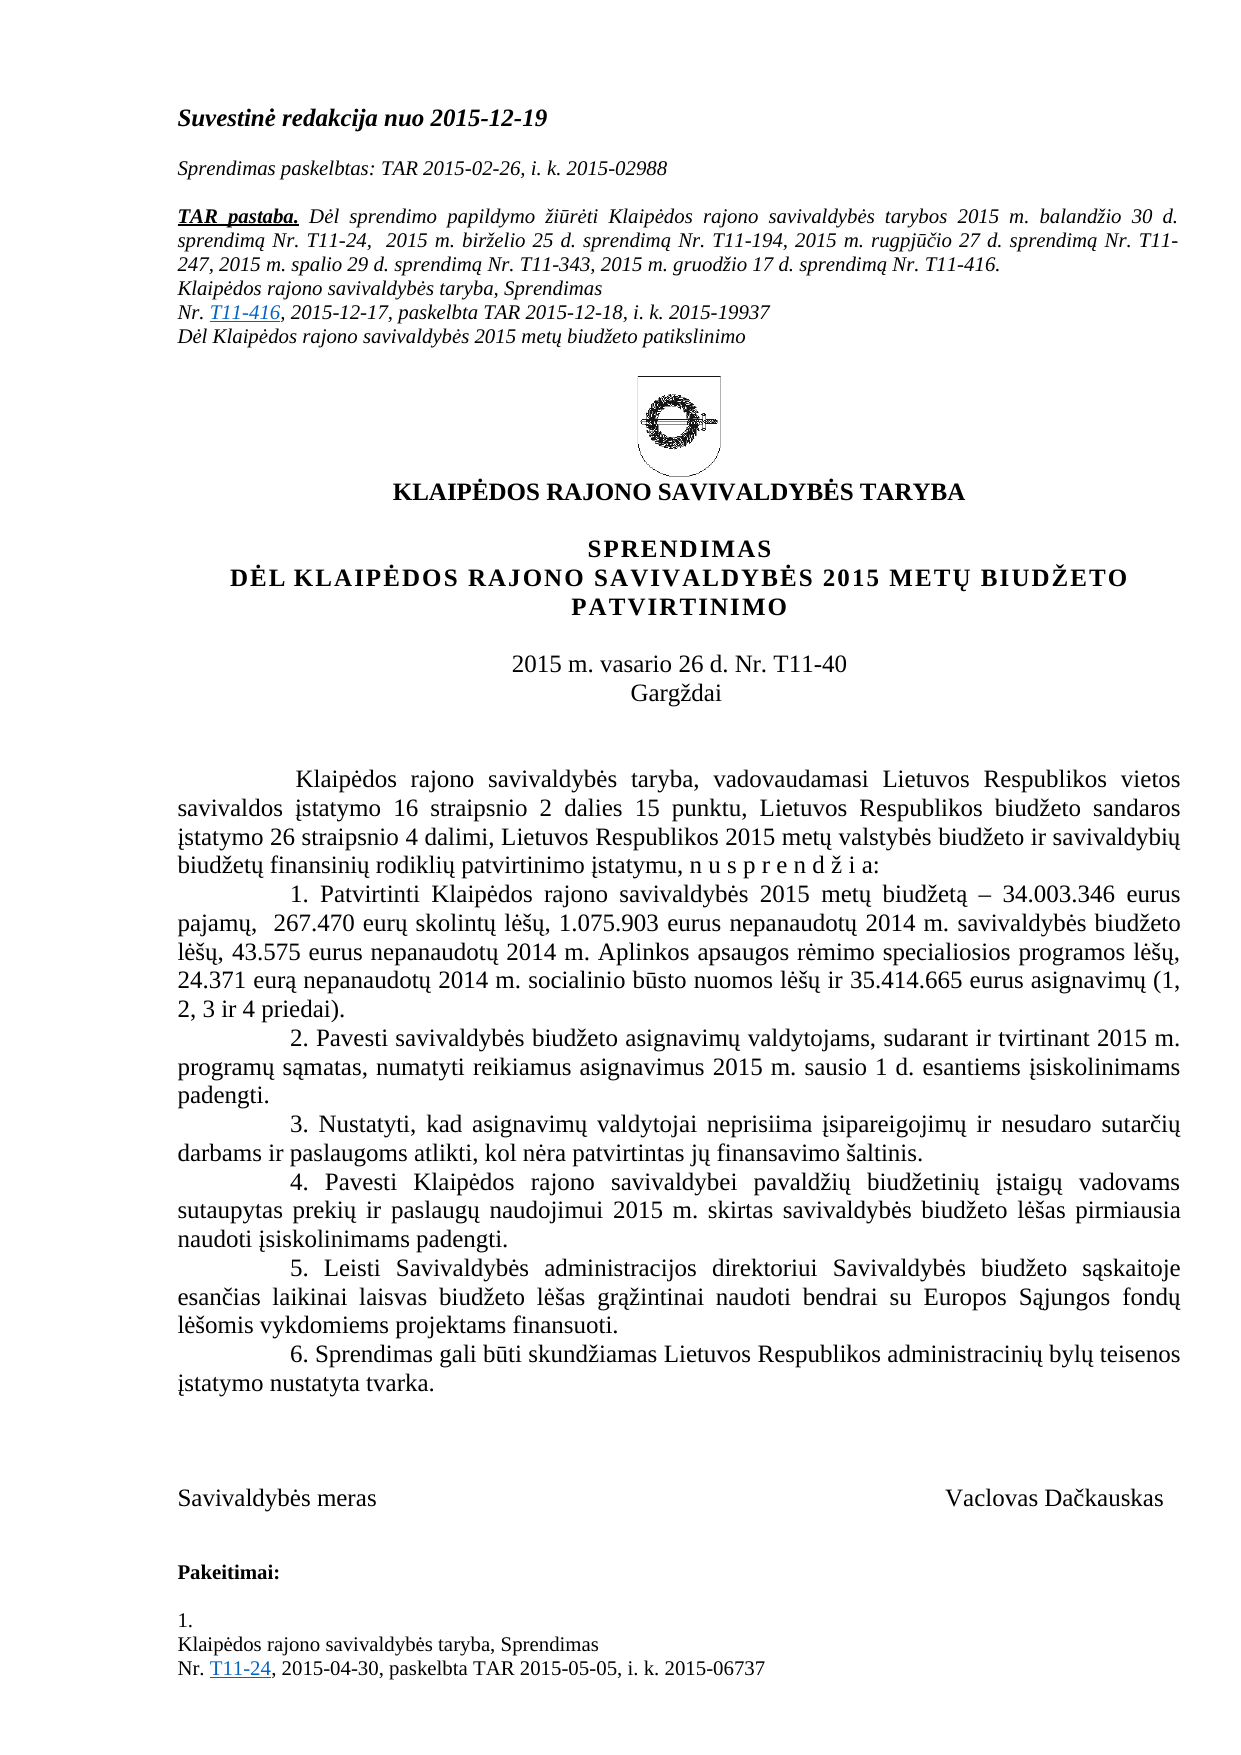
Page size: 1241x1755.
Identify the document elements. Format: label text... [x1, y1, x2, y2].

text Klaipėdos rajono savivaldybės taryba, vadovaudamasi Lietuvos Respublikos vietos savivaldos įstatymo 16 straipsnio 2 dalies 15 punktu, Lietuvos Respublikos biudžeto sandaros įstatymo 26 straipsnio 4 dalimi, Lietuvos Respublikos 2015 metų valstybės biudžeto ir savivaldybių biudžetų finansinių rodiklių patvirtinimo įstatymu, n u s p r e n d ž i a: [177, 764, 1181, 879]
text Suvestinė redakcija nuo 2015-12-19 [177, 103, 1181, 131]
text Savivaldybės meras Vaclovas Dačkauskas [177, 1483, 1181, 1512]
text 1. Patvirtinti Klaipėdos rajono savivaldybės 2015 metų biudžetą – 34.003.346 eurus pajamų, 267.470 eurų skolintų lėšų, 1.075.903 eurus nepanaudotų 2014 m. savivaldybės biudžeto lėšų, 43.575 eurus nepanaudotų 2014 m. Aplinkos apsaugos rėmimo specialiosios programos lėšų, 24.371 eurą nepanaudotų 2014 m. socialinio būsto nuomos lėšų ir 35.414.665 eurus asignavimų (1, 2, 3 ir 4 priedai). [177, 879, 1181, 1023]
text 2015 m. vasario 26 d. Nr. T11-40 [177, 649, 1181, 678]
text 3. Nustatyti, kad asignavimų valdytojai neprisiima įsipareigojimų ir nesudaro sutarčių darbams ir paslaugoms atlikti, kol nėra patvirtintas jų finansavimo šaltinis. [177, 1109, 1181, 1167]
text 1. [177, 1608, 1181, 1632]
text 5. Leisti Savivaldybės administracijos direktoriui Savivaldybės biudžeto sąskaitoje esančias laikinai laisvas biudžeto lėšas grąžintinai naudoti bendrai su Europos Sąjungos fondų lėšomis vykdomiems projektams finansuoti. [177, 1253, 1181, 1339]
text 6. Sprendimas gali būti skundžiamas Lietuvos Respublikos administracinių bylų teisenos įstatymo nustatyta tvarka. [177, 1339, 1181, 1397]
text Dėl Klaipėdos rajono savivaldybės 2015 metų biudžeto patikslinimo [177, 324, 1181, 348]
text TAR pastaba. Dėl sprendimo papildymo žiūrėti Klaipėdos rajono savivaldybės tarybos 2015 m. balandžio 30 d. sprendimą Nr. T11-24, 2015 m. birželio 25 d. sprendimą Nr. T11-194, 2015 m. rugpjūčio 27 d. sprendimą Nr. T11-247, 2015 m. spalio 29 d. sprendimą Nr. T11-343, 2015 m. gruodžio 17 d. sprendimą Nr. T11-416. [177, 203, 1181, 276]
text Nr. T11-416, 2015-12-17, paskelbta TAR 2015-12-18, i. k. 2015-19937 [177, 300, 1181, 324]
text Gargždai [177, 678, 1181, 707]
text Klaipėdos rajono savivaldybės taryba, Sprendimas [177, 1632, 1181, 1656]
text DĖL KLAIPĖDOS RAJONO SAVIVALDYBĖS 2015 METŲ BIUDŽETO PATVIRTINIMO [177, 563, 1181, 620]
text Sprendimas paskelbtas: TAR 2015-02-26, i. k. 2015-02988 [177, 155, 1181, 179]
text KLAIPĖDOS RAJONO savivaldybės taryba [177, 477, 1181, 505]
text Nr. T11-24, 2015-04-30, paskelbta TAR 2015-05-05, i. k. 2015-06737 [177, 1656, 1181, 1680]
text Pakeitimai: [177, 1560, 1181, 1584]
text 2. Pavesti savivaldybės biudžeto asignavimų valdytojams, sudarant ir tvirtinant 2015 m. programų sąmatas, numatyti reikiamus asignavimus 2015 m. sausio 1 d. esantiems įsiskolinimams padengti. [177, 1023, 1181, 1109]
text 4. Pavesti Klaipėdos rajono savivaldybei pavaldžių biudžetinių įstaigų vadovams sutaupytas prekių ir paslaugų naudojimui 2015 m. skirtas savivaldybės biudžeto lėšas pirmiausia naudoti įsiskolinimams padengti. [177, 1167, 1181, 1253]
text Klaipėdos rajono savivaldybės taryba, Sprendimas [177, 276, 1181, 300]
text SPRENDIMAS [177, 534, 1181, 563]
